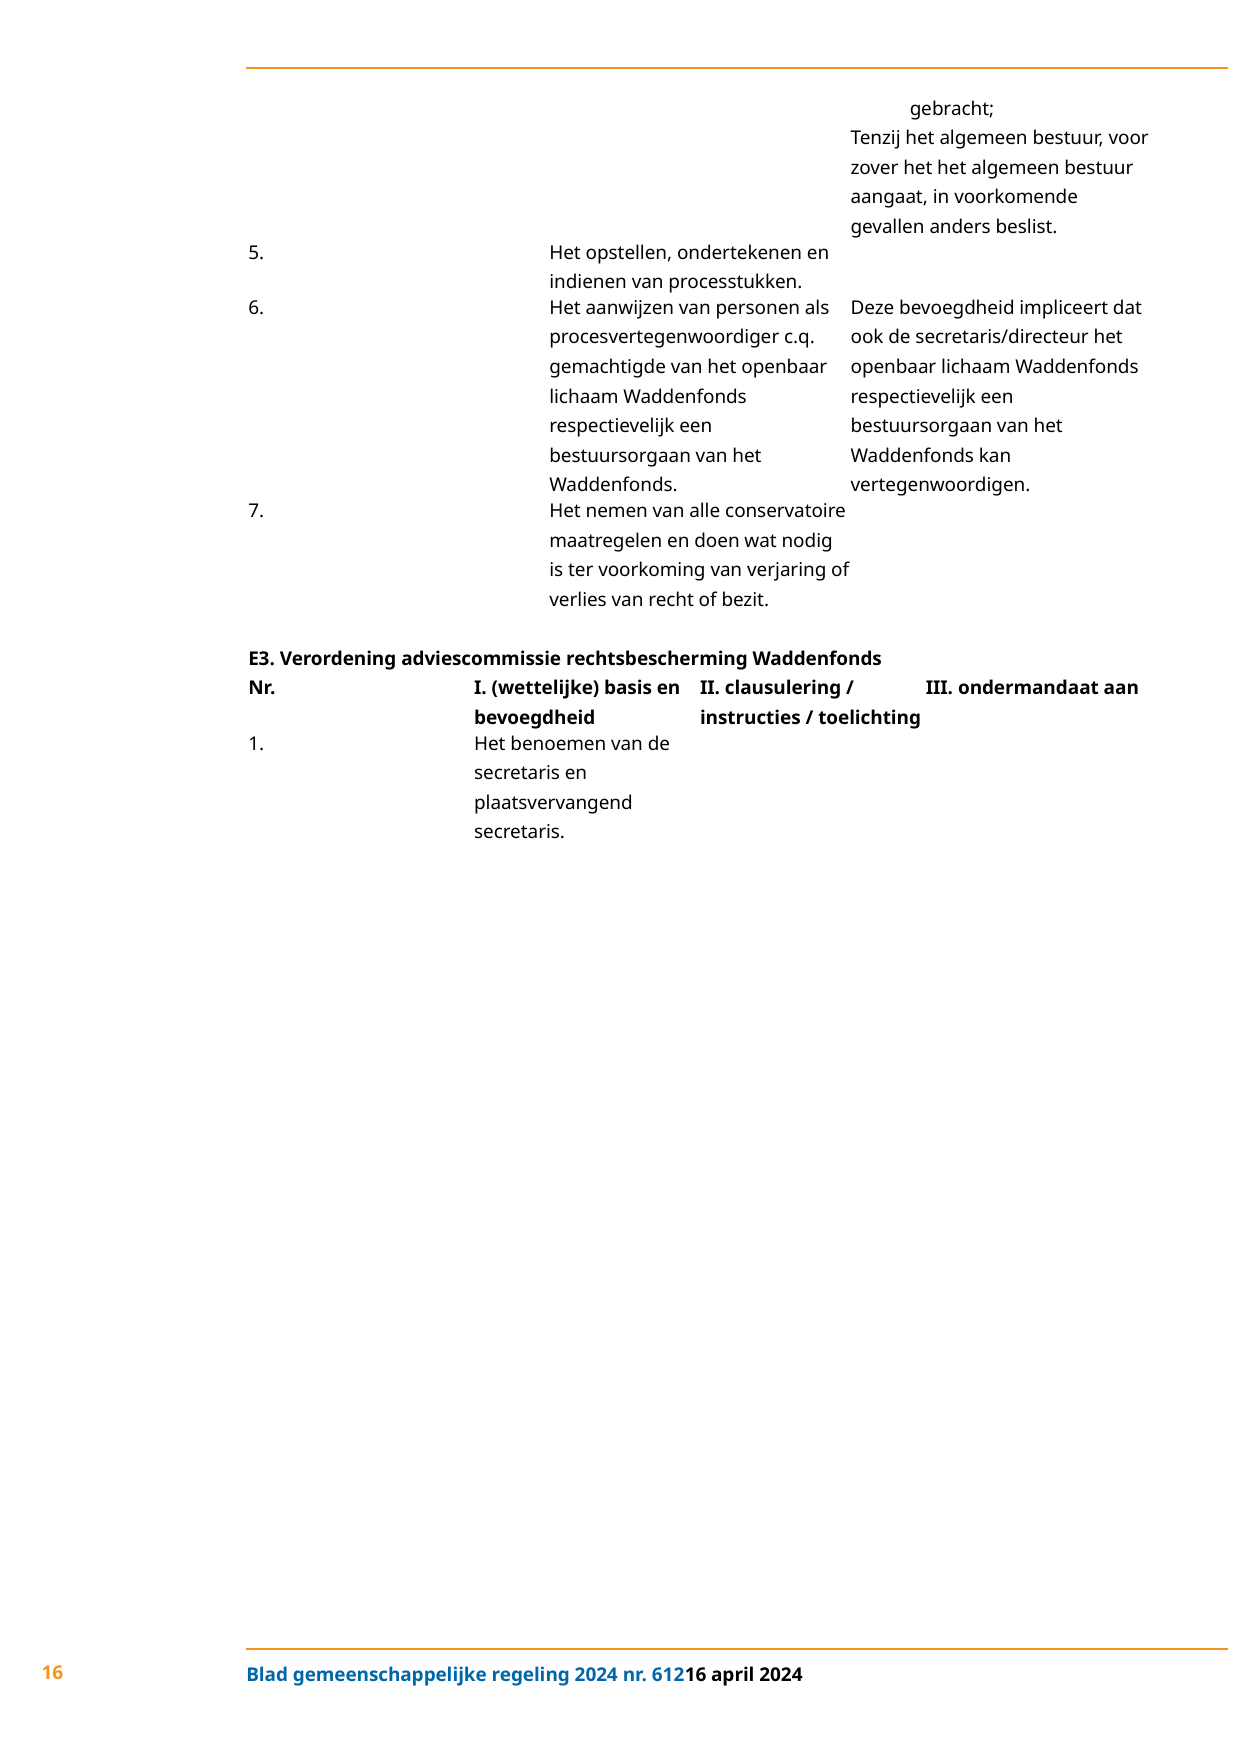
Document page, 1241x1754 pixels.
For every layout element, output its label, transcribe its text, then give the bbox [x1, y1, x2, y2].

table_cell [926, 730, 1152, 844]
table_cell Het opstellen, ondertekenen en indienen van processtukken. [549, 239, 850, 294]
table_cell [850, 239, 1152, 294]
table_header II. clausulering / instructies / toelichting [700, 674, 926, 730]
table_cell 5. [248, 239, 549, 294]
table_cell Het aanwijzen van personen als procesvertegenwoordiger c.q. gemachtigde van het openbaar lichaam Waddenfonds respectievelijk een bestuursorgaan van het Waddenfonds. [549, 294, 850, 497]
table_header I. (wettelijke) basis en bevoegdheid [474, 674, 700, 730]
table_header [549, 95, 850, 239]
text E3. Verordening adviescommissie rechtsbescherming Waddenfonds [248, 645, 1152, 670]
table_header III. ondermandaat aan [926, 674, 1152, 730]
picture [41, 47, 231, 172]
table_cell 7. [248, 498, 549, 612]
table_header Nr. [248, 674, 474, 730]
table_cell 6. [248, 294, 549, 497]
table_cell Het nemen van alle conservatoire maatregelen en doen wat nodig is ter voorkoming van verjaring of verlies van recht of bezit. [549, 498, 850, 612]
table_header gebracht; Tenzij het algemeen bestuur, voor zover het het algemeen bestuur aangaat, in voorkomende gevallen anders beslist. [850, 95, 1152, 239]
table_cell Deze bevoegdheid impliceert dat ook de secretaris/directeur het openbaar lichaam Waddenfonds respectievelijk een bestuursorgaan van het Waddenfonds kan vertegenwoordigen. [850, 294, 1152, 497]
table_cell Het benoemen van de secretaris en plaatsvervangend secretaris. [474, 730, 700, 844]
table_cell [700, 730, 926, 844]
table_cell 1. [248, 730, 474, 844]
table_cell [850, 498, 1152, 612]
table_header [248, 95, 549, 239]
